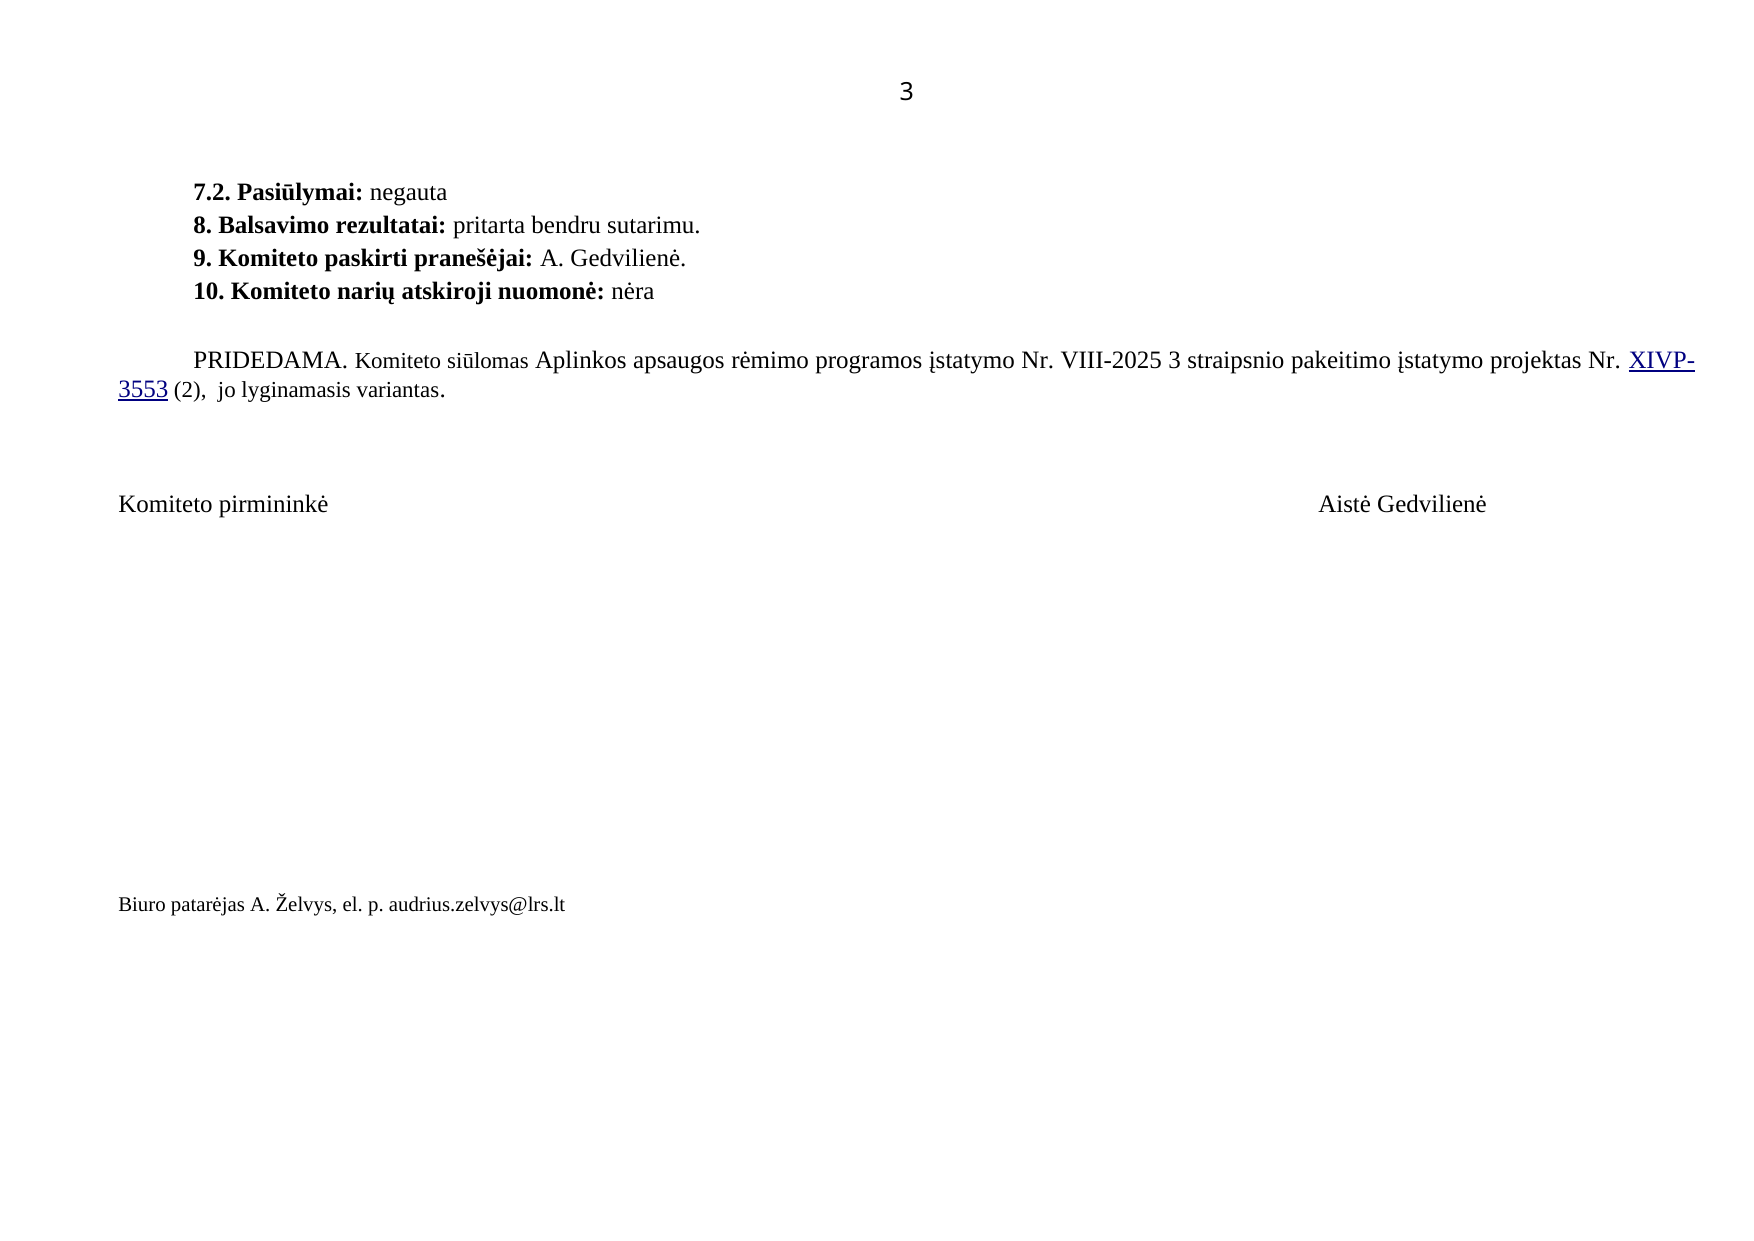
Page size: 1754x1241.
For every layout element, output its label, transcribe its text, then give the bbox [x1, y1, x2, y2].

text Biuro patarėjas A. Želvys, el. p. audrius.zelvys@lrs.lt [118, 892, 1695, 916]
text 7.2. Pasiūlymai: negauta [118, 177, 1695, 206]
text 9. Komiteto paskirti pranešėjai: A. Gedvilienė. [118, 243, 1695, 272]
text PRIDEDAMA. Komiteto siūlomas Aplinkos apsaugos rėmimo programos įstatymo Nr. VIII-2025 3 straipsnio pakeitimo įstatymo projektas Nr. XIVP-3553 (2), jo lyginamasis variantas. [118, 345, 1695, 403]
text 8. Balsavimo rezultatai: pritarta bendru sutarimu. [118, 210, 1695, 239]
text Komiteto pirmininkė (Parašas) Aistė Gedvilienė [118, 489, 1695, 518]
text 10. Komiteto narių atskiroji nuomonė: nėra [118, 276, 1695, 305]
